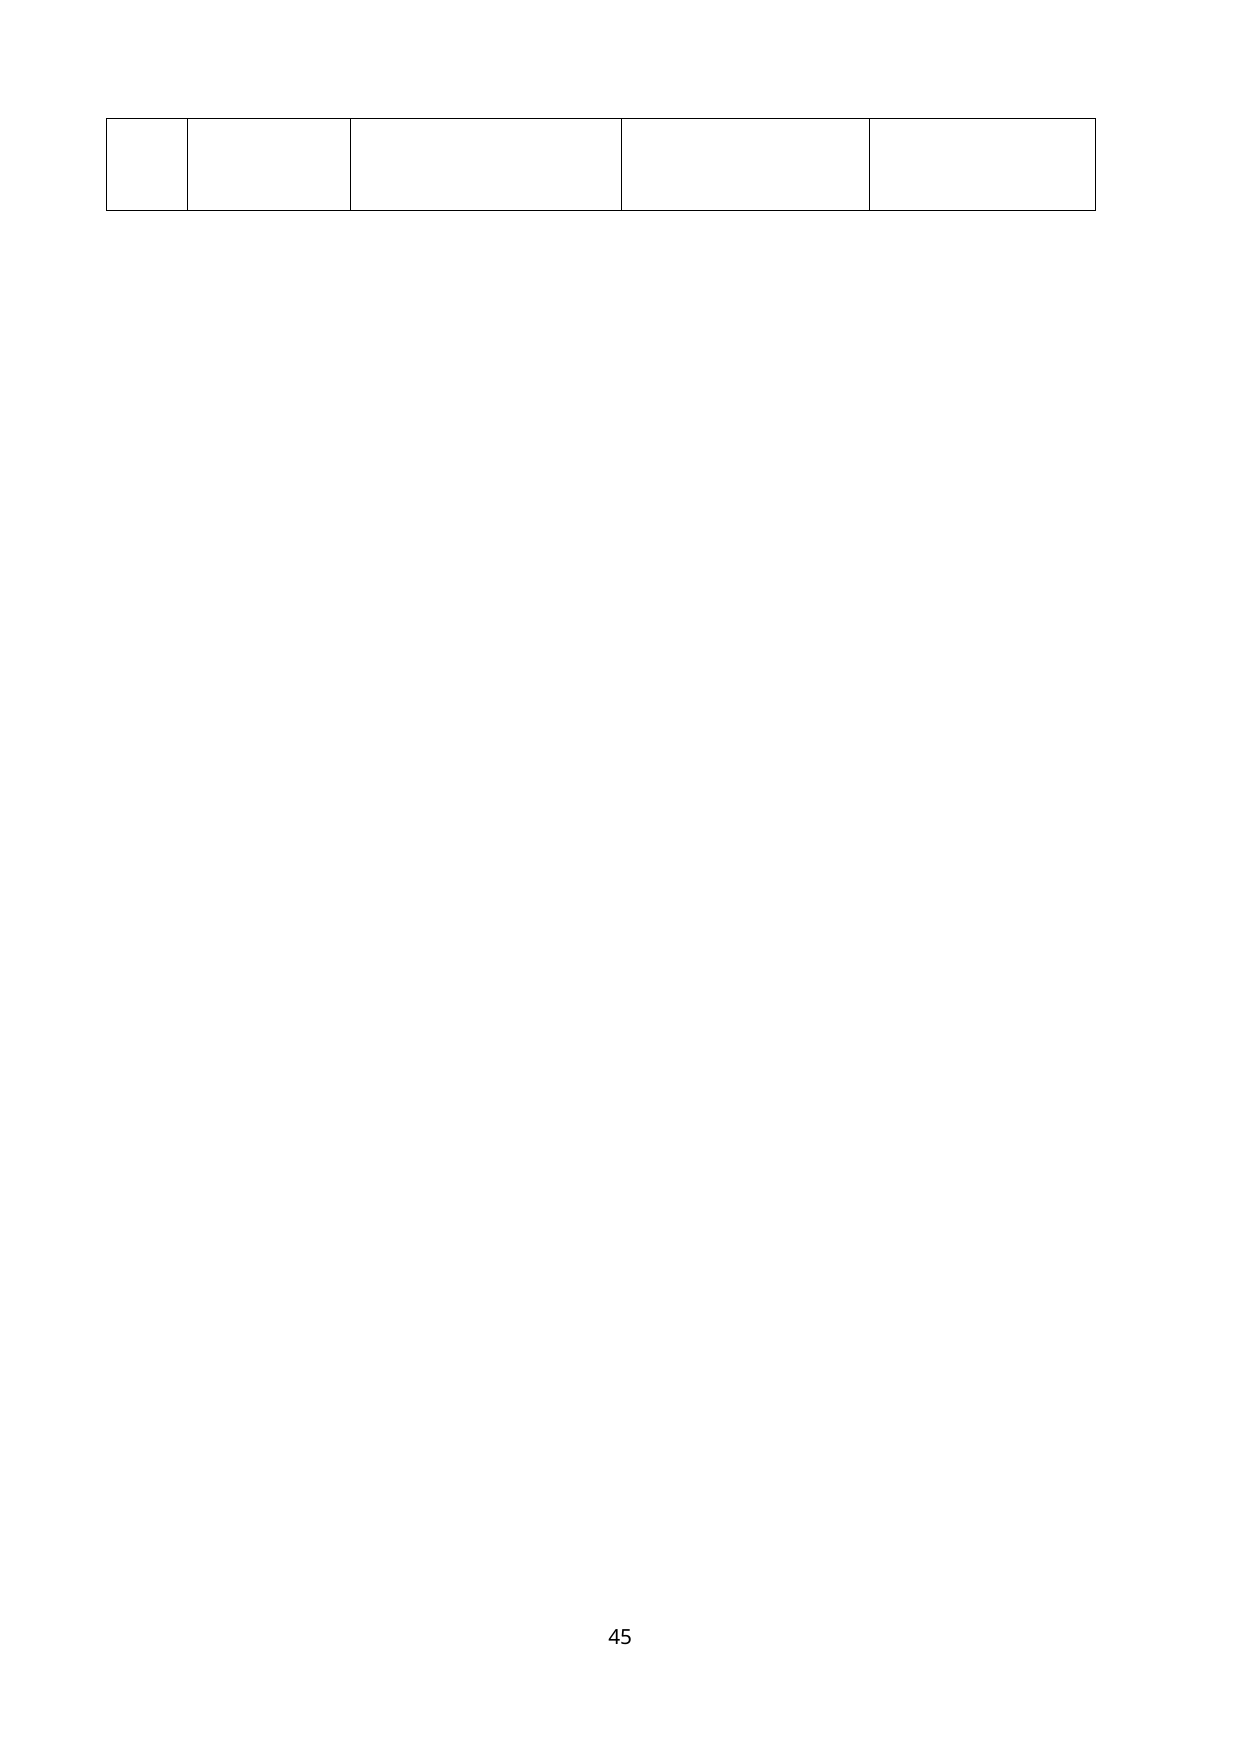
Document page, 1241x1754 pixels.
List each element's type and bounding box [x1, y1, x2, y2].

table_cell [622, 119, 869, 210]
table_cell [188, 119, 350, 210]
table_cell [107, 119, 187, 210]
table_cell [351, 119, 621, 210]
table_cell [870, 119, 1095, 210]
